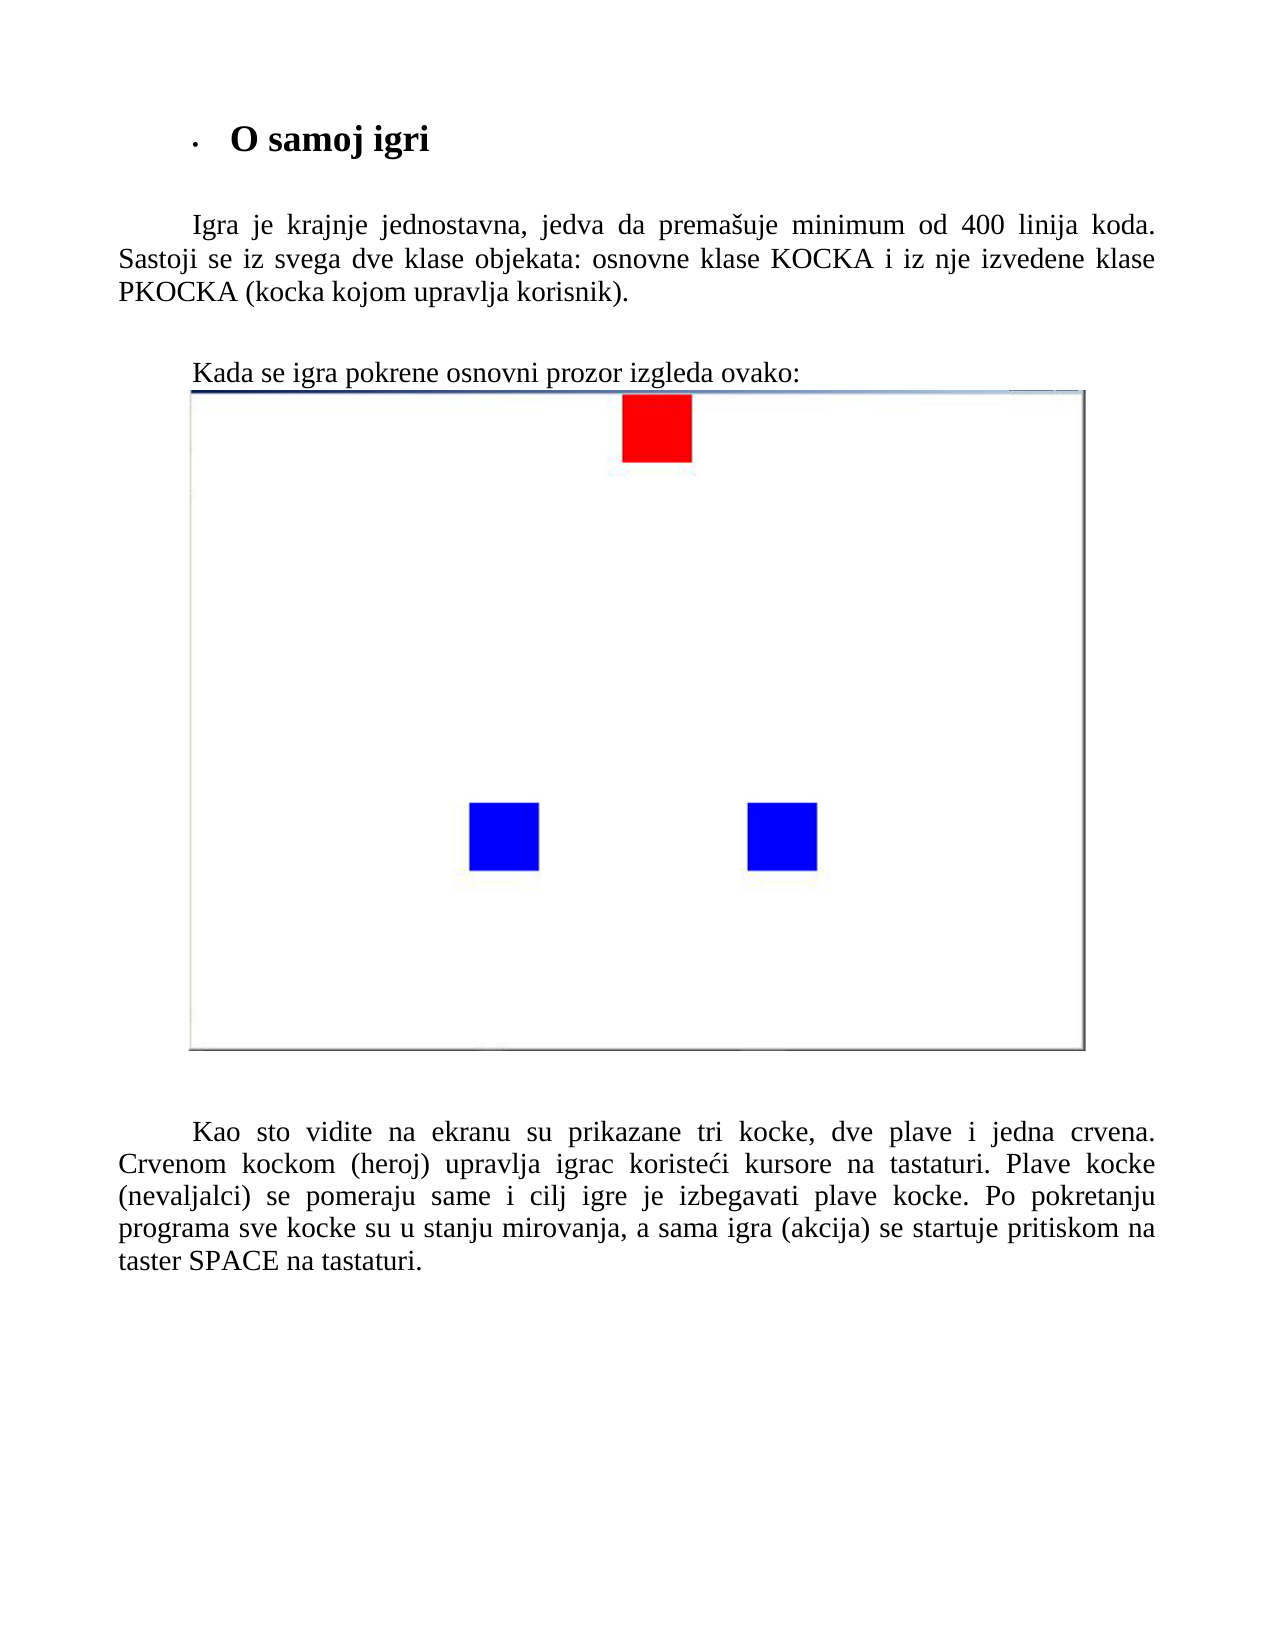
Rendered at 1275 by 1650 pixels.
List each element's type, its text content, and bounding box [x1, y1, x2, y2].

text Kada se igra pokrene osnovni prozor izgleda ovako: [118, 349, 1157, 391]
list O samoj igri [192, 118, 1157, 160]
picture [188, 390, 1087, 1051]
text Igra je krajnje jednostavna, jedva da premašuje minimum od 400 linija koda. Sastoji se iz svega dve klase objekata: osnovne klase KOCKA i iz nje izvedene klase PKOCKA (kocka kojom upravlja korisnik). [118, 201, 1157, 307]
text Kao sto vidite na ekranu su prikazane tri kocke, dve plave i jedna crvena. Crvenom kockom (heroj) upravlja igrac koristeći kursore na tastaturi. Plave kocke (nevaljalci) se pomeraju same i cilj igre je izbegavati plave kocke. Po pokretanju programa sve kocke su u stanju mirovanja, a sama igra (akcija) se startuje pritiskom na taster SPACE na tastaturi. [118, 1115, 1157, 1276]
